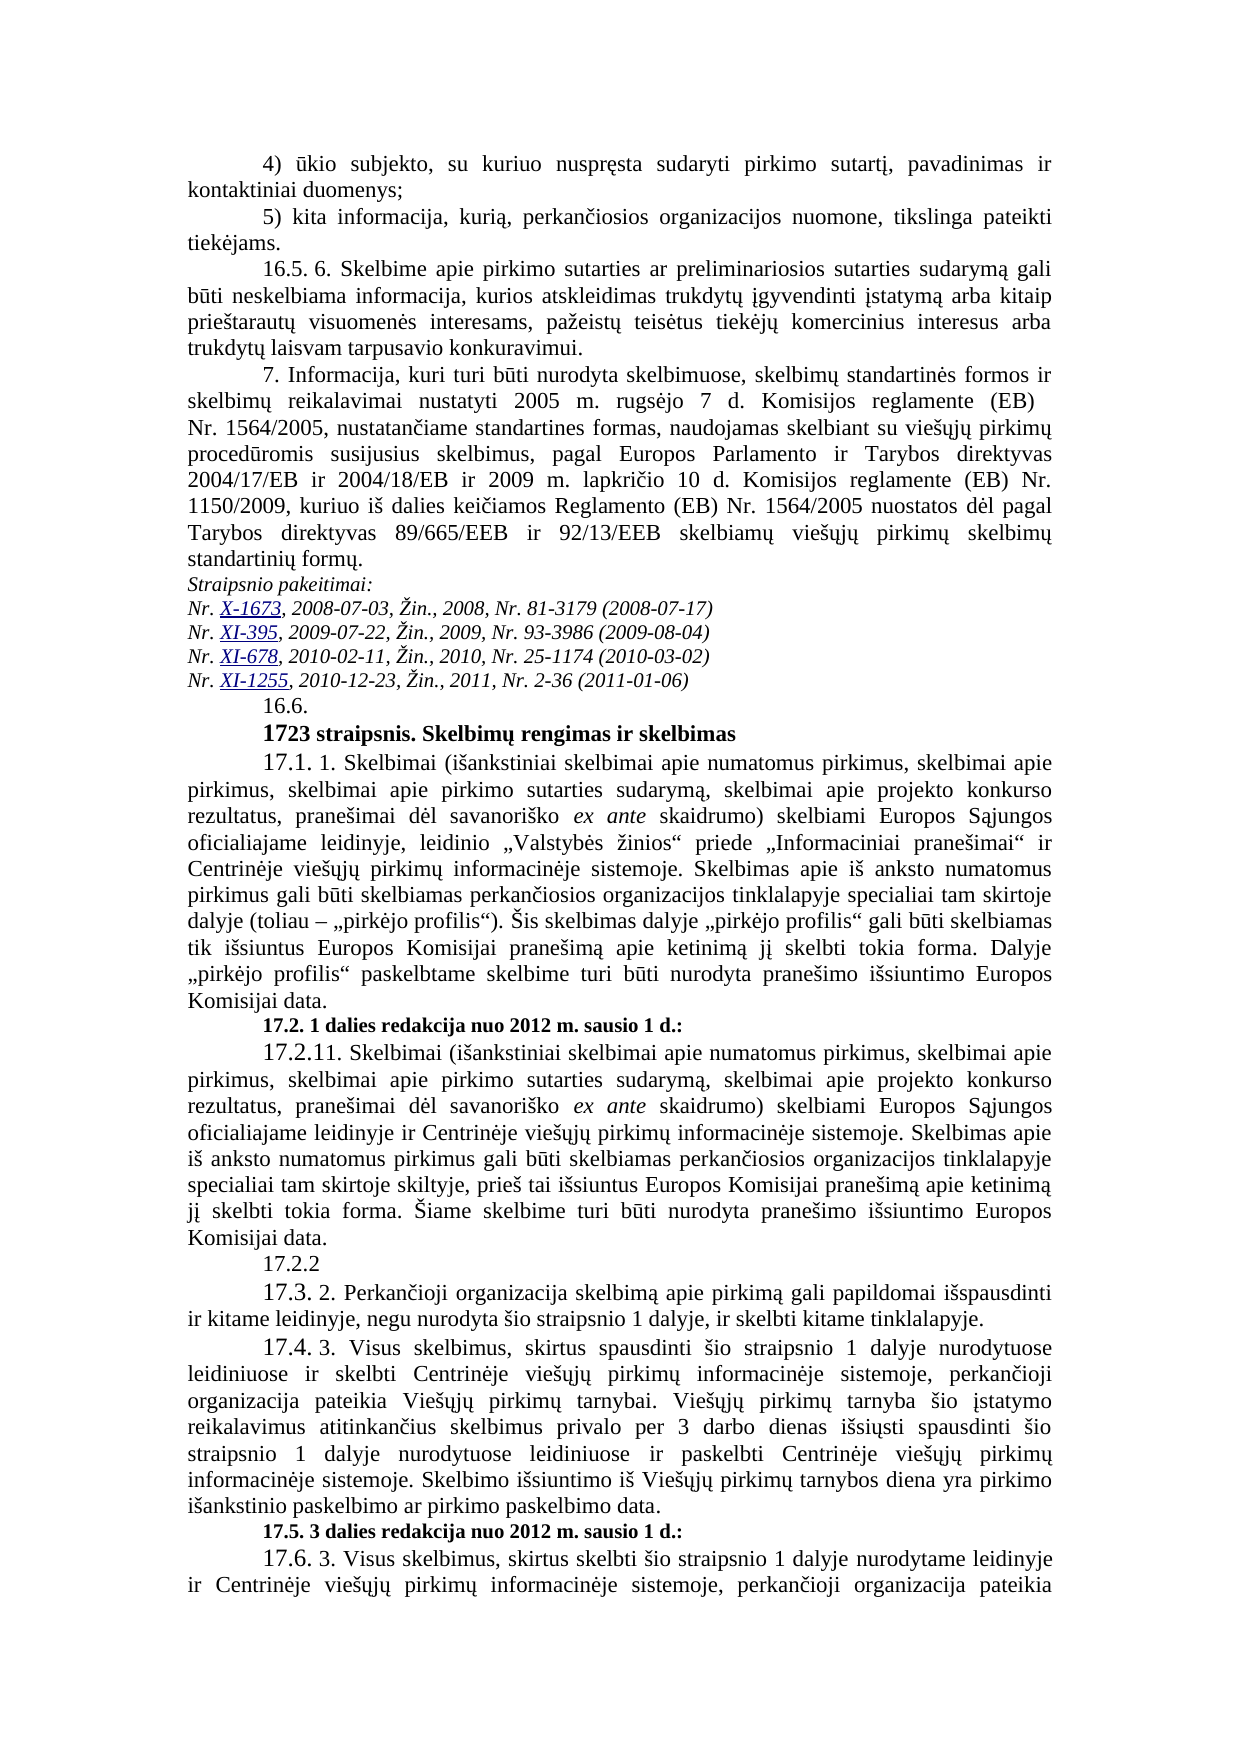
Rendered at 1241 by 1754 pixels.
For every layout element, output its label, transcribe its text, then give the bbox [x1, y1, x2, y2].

text 7. Informacija, kuri turi būti nurodyta skelbimuose, skelbimų standartinės formos ir skelbimų reikalavimai nustatyti 2005 m. rugsėjo 7 d. Komisijos reglamente (EB) Nr. 1564/2005, nustatančiame standartines formas, naudojamas skelbiant su viešųjų pirkimų procedūromis susijusius skelbimus, pagal Europos Parlamento ir Tarybos direktyvas 2004/17/EB ir 2004/18/EB ir 2009 m. lapkričio 10 d. Komisijos reglamente (EB) Nr. 1150/2009, kuriuo iš dalies keičiamos Reglamento (EB) Nr. 1564/2005 nuostatos dėl pagal Tarybos direktyvas 89/665/EEB ir 92/13/EEB skelbiamų viešųjų pirkimų skelbimų standartinių formų. [187, 361, 1053, 572]
subtitle 6. Skelbime apie pirkimo sutarties ar preliminariosios sutarties sudarymą gali būti neskelbiama informacija, kurios atskleidimas trukdytų įgyvendinti įstatymą arba kitaip prieštarautų visuomenės interesams, pažeistų teisėtus tiekėjų komercinius interesus arba trukdytų laisvam tarpusavio konkuravimui. [187, 255, 1053, 361]
subtitle 3 dalies redakcija nuo 2012 m. sausio 1 d.: [187, 1519, 1053, 1543]
subtitle 23 straipsnis. Skelbimų rengimas ir skelbimas [187, 718, 1053, 747]
subtitle 1 dalies redakcija nuo 2012 m. sausio 1 d.: [187, 1013, 1053, 1037]
text Nr. XI-395, 2009-07-22, Žin., 2009, Nr. 93-3986 (2009-08-04) [187, 620, 1053, 644]
text Straipsnio pakeitimai: [187, 572, 1053, 596]
subtitle 1. Skelbimai (išankstiniai skelbimai apie numatomus pirkimus, skelbimai apie pirkimus, skelbimai apie pirkimo sutarties sudarymą, skelbimai apie projekto konkurso rezultatus, pranešimai dėl savanoriško ex ante skaidrumo) skelbiami Europos Sąjungos oficialiajame leidinyje, leidinio „Valstybės žinios“ priede „Informaciniai pranešimai“ ir Centrinėje viešųjų pirkimų informacinėje sistemoje. Skelbimas apie iš anksto numatomus pirkimus gali būti skelbiamas perkančiosios organizacijos tinklalapyje specialiai tam skirtoje dalyje (toliau – „pirkėjo profilis“). Šis skelbimas dalyje „pirkėjo profilis“ gali būti skelbiamas tik išsiuntus Europos Komisijai pranešimą apie ketinimą jį skelbti tokia forma. Dalyje „pirkėjo profilis“ paskelbtame skelbime turi būti nurodyta pranešimo išsiuntimo Europos Komisijai data. [187, 747, 1053, 1013]
subtitle 2. Perkančioji organizacija skelbimą apie pirkimą gali papildomai išspausdinti ir kitame leidinyje, negu nurodyta šio straipsnio 1 dalyje, ir skelbti kitame tinklalapyje. [187, 1277, 1053, 1332]
text 5) kita informacija, kurią, perkančiosios organizacijos nuomone, tikslinga pateikti tiekėjams. [187, 203, 1053, 255]
subtitle 3. Visus skelbimus, skirtus skelbti šio straipsnio 1 dalyje nurodytame leidinyje ir Centrinėje viešųjų pirkimų informacinėje sistemoje, perkančioji organizacija pateikia [187, 1543, 1053, 1598]
list 4) ūkio subjekto, su kuriuo nuspręsta sudaryti pirkimo sutartį, pavadinimas ir kontaktiniai duomenys; [187, 150, 1053, 203]
subtitle 3. Visus skelbimus, skirtus spausdinti šio straipsnio 1 dalyje nurodytuose leidiniuose ir skelbti Centrinėje viešųjų pirkimų informacinėje sistemoje, perkančioji organizacija pateikia Viešųjų pirkimų tarnybai. Viešųjų pirkimų tarnyba šio įstatymo reikalavimus atitinkančius skelbimus privalo per 3 darbo dienas išsiųsti spausdinti šio straipsnio 1 dalyje nurodytuose leidiniuose ir paskelbti Centrinėje viešųjų pirkimų informacinėje sistemoje. Skelbimo išsiuntimo iš Viešųjų pirkimų tarnybos diena yra pirkimo išankstinio paskelbimo ar pirkimo paskelbimo data. [187, 1332, 1053, 1519]
subtitle 1. Skelbimai (išankstiniai skelbimai apie numatomus pirkimus, skelbimai apie pirkimus, skelbimai apie pirkimo sutarties sudarymą, skelbimai apie projekto konkurso rezultatus, pranešimai dėl savanoriško ex ante skaidrumo) skelbiami Europos Sąjungos oficialiajame leidinyje ir Centrinėje viešųjų pirkimų informacinėje sistemoje. Skelbimas apie iš anksto numatomus pirkimus gali būti skelbiamas perkančiosios organizacijos tinklalapyje specialiai tam skirtoje skiltyje, prieš tai išsiuntus Europos Komisijai pranešimą apie ketinimą jį skelbti tokia forma. Šiame skelbime turi būti nurodyta pranešimo išsiuntimo Europos Komisijai data. [187, 1037, 1053, 1250]
text Nr. XI-678, 2010-02-11, Žin., 2010, Nr. 25-1174 (2010-03-02) [187, 644, 1053, 668]
text Nr. XI-1255, 2010-12-23, Žin., 2011, Nr. 2-36 (2011-01-06) [187, 668, 1053, 692]
text Nr. X-1673, 2008-07-03, Žin., 2008, Nr. 81-3179 (2008-07-17) [187, 596, 1053, 620]
